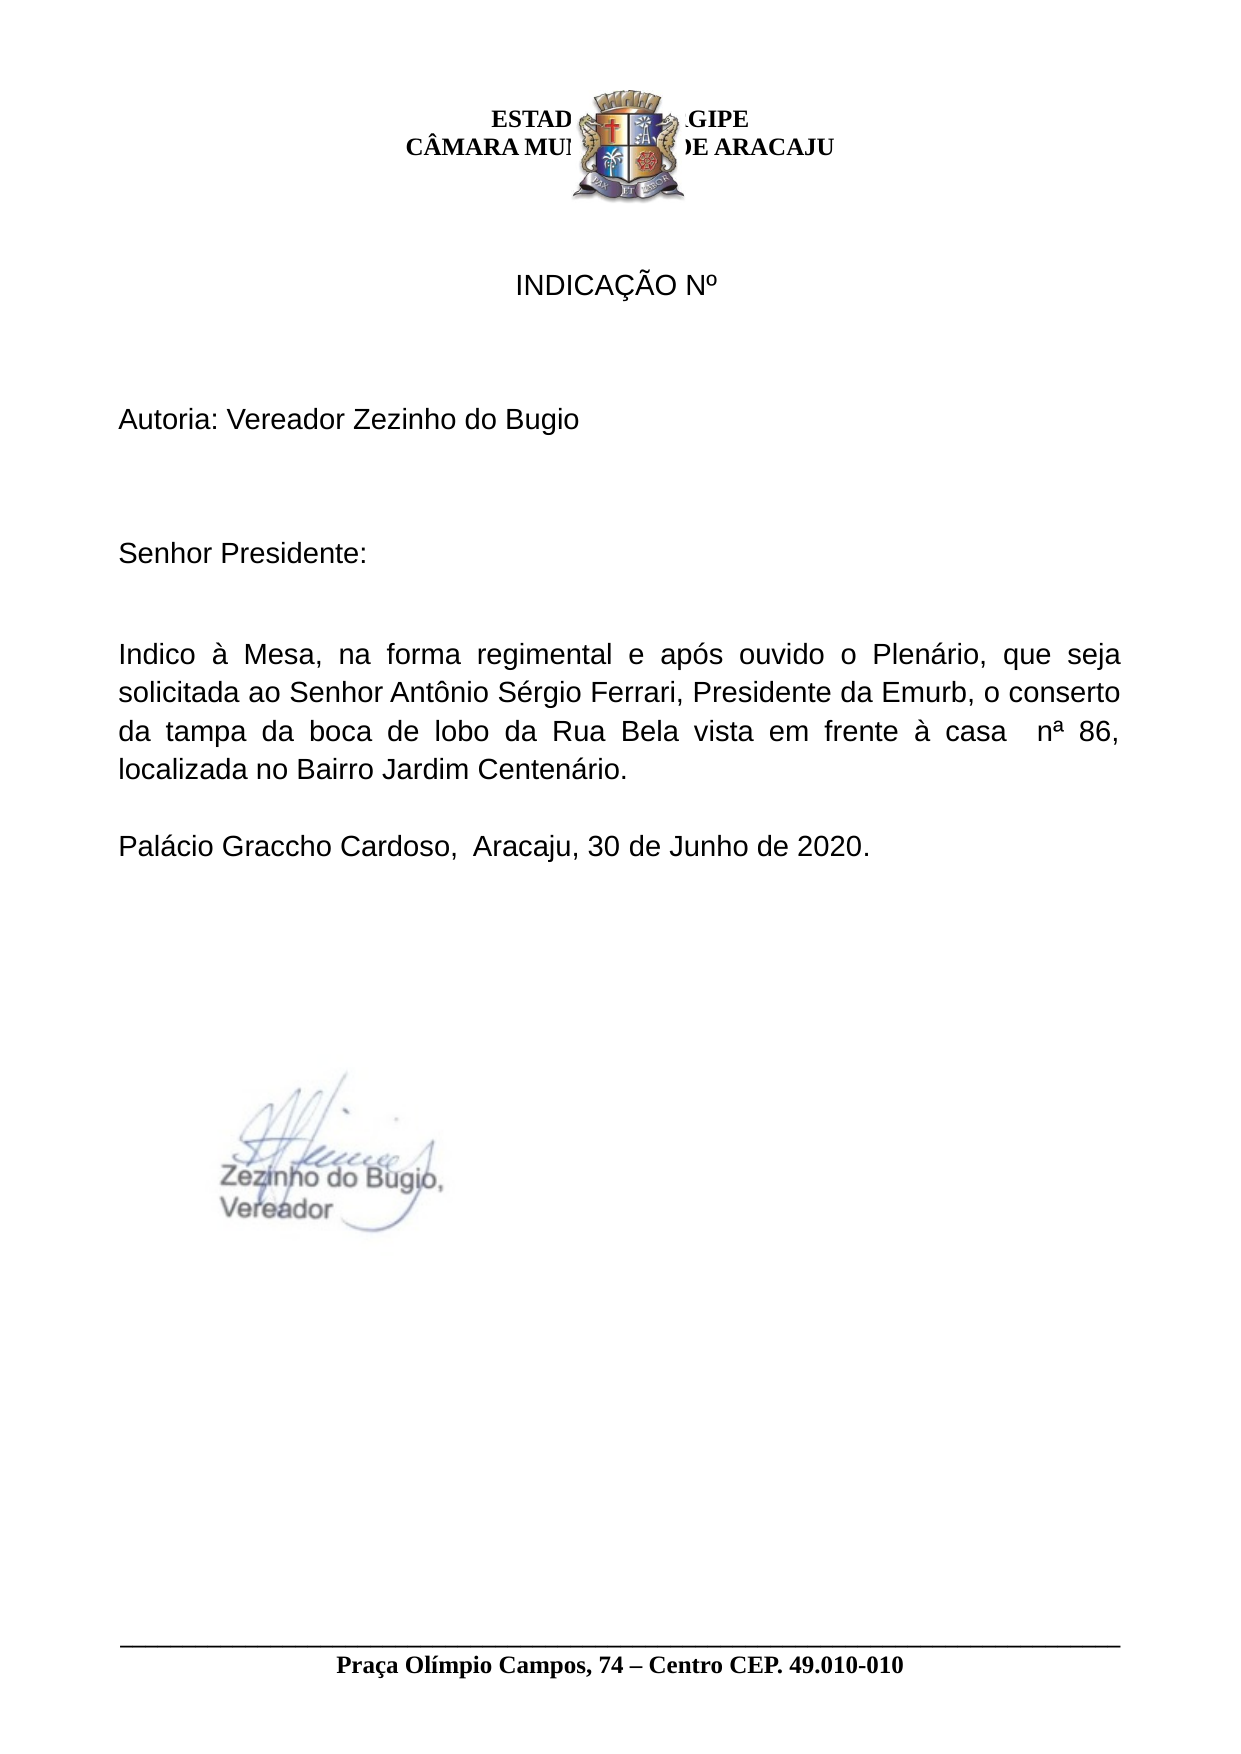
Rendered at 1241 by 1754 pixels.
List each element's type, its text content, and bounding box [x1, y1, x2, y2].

text Indico à Mesa, na forma regimental e após ouvido o Plenário, que seja solicitada ao Senhor Antônio Sérgio Ferrari, Presidente da Emurb, o conserto da tampa da boca de lobo da Rua Bela vista em frente à casa nª 86, localizada no Bairro Jardim Centenário. [118, 637, 1122, 786]
text Autoria: Vereador Zezinho do Bugio [118, 402, 1122, 436]
text Senhor Presidente: [118, 536, 1122, 570]
text INDICAÇÃO Nº [118, 268, 1122, 301]
text Palácio Graccho Cardoso, Aracaju, 30 de Junho de 2020. [118, 829, 1122, 863]
